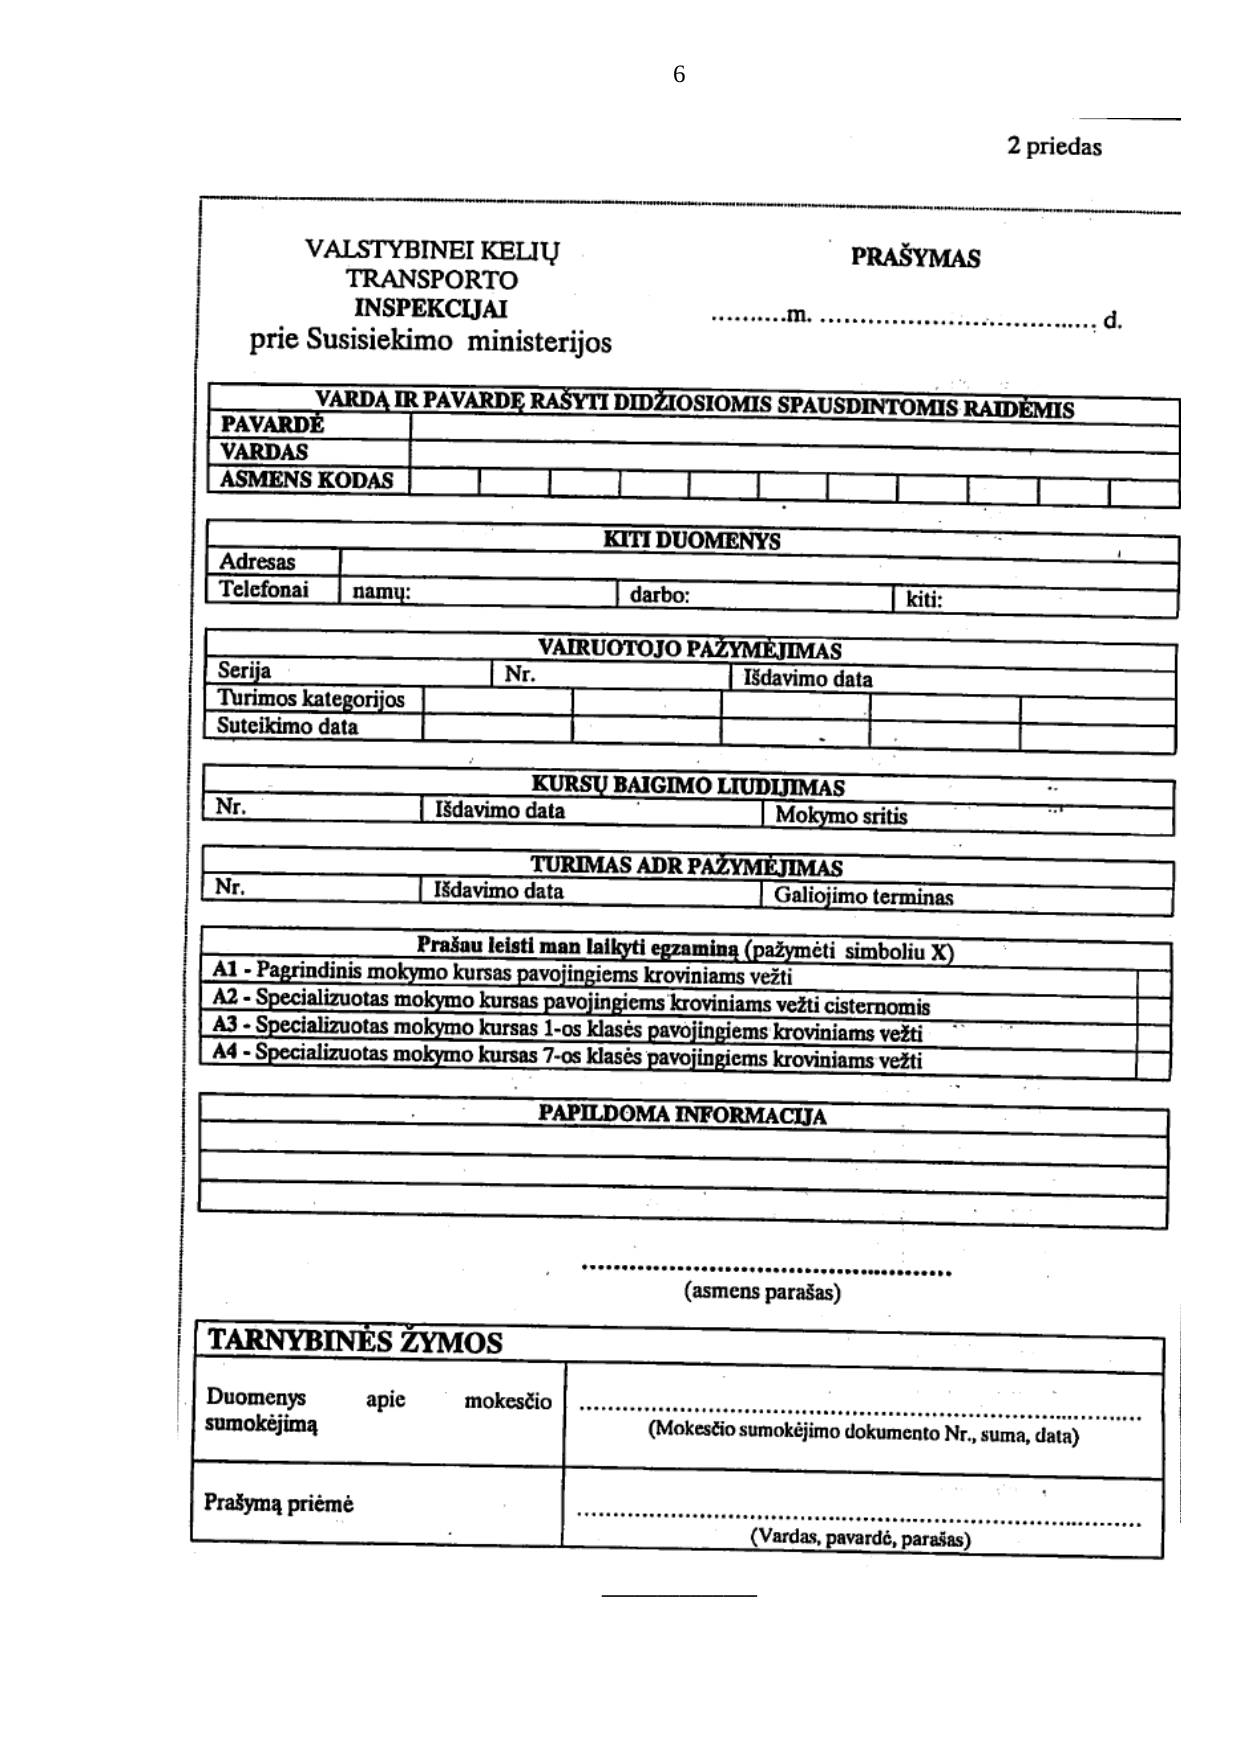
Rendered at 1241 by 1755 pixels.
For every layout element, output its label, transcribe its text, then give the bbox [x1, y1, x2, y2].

text ______________ [177, 1567, 1181, 1601]
